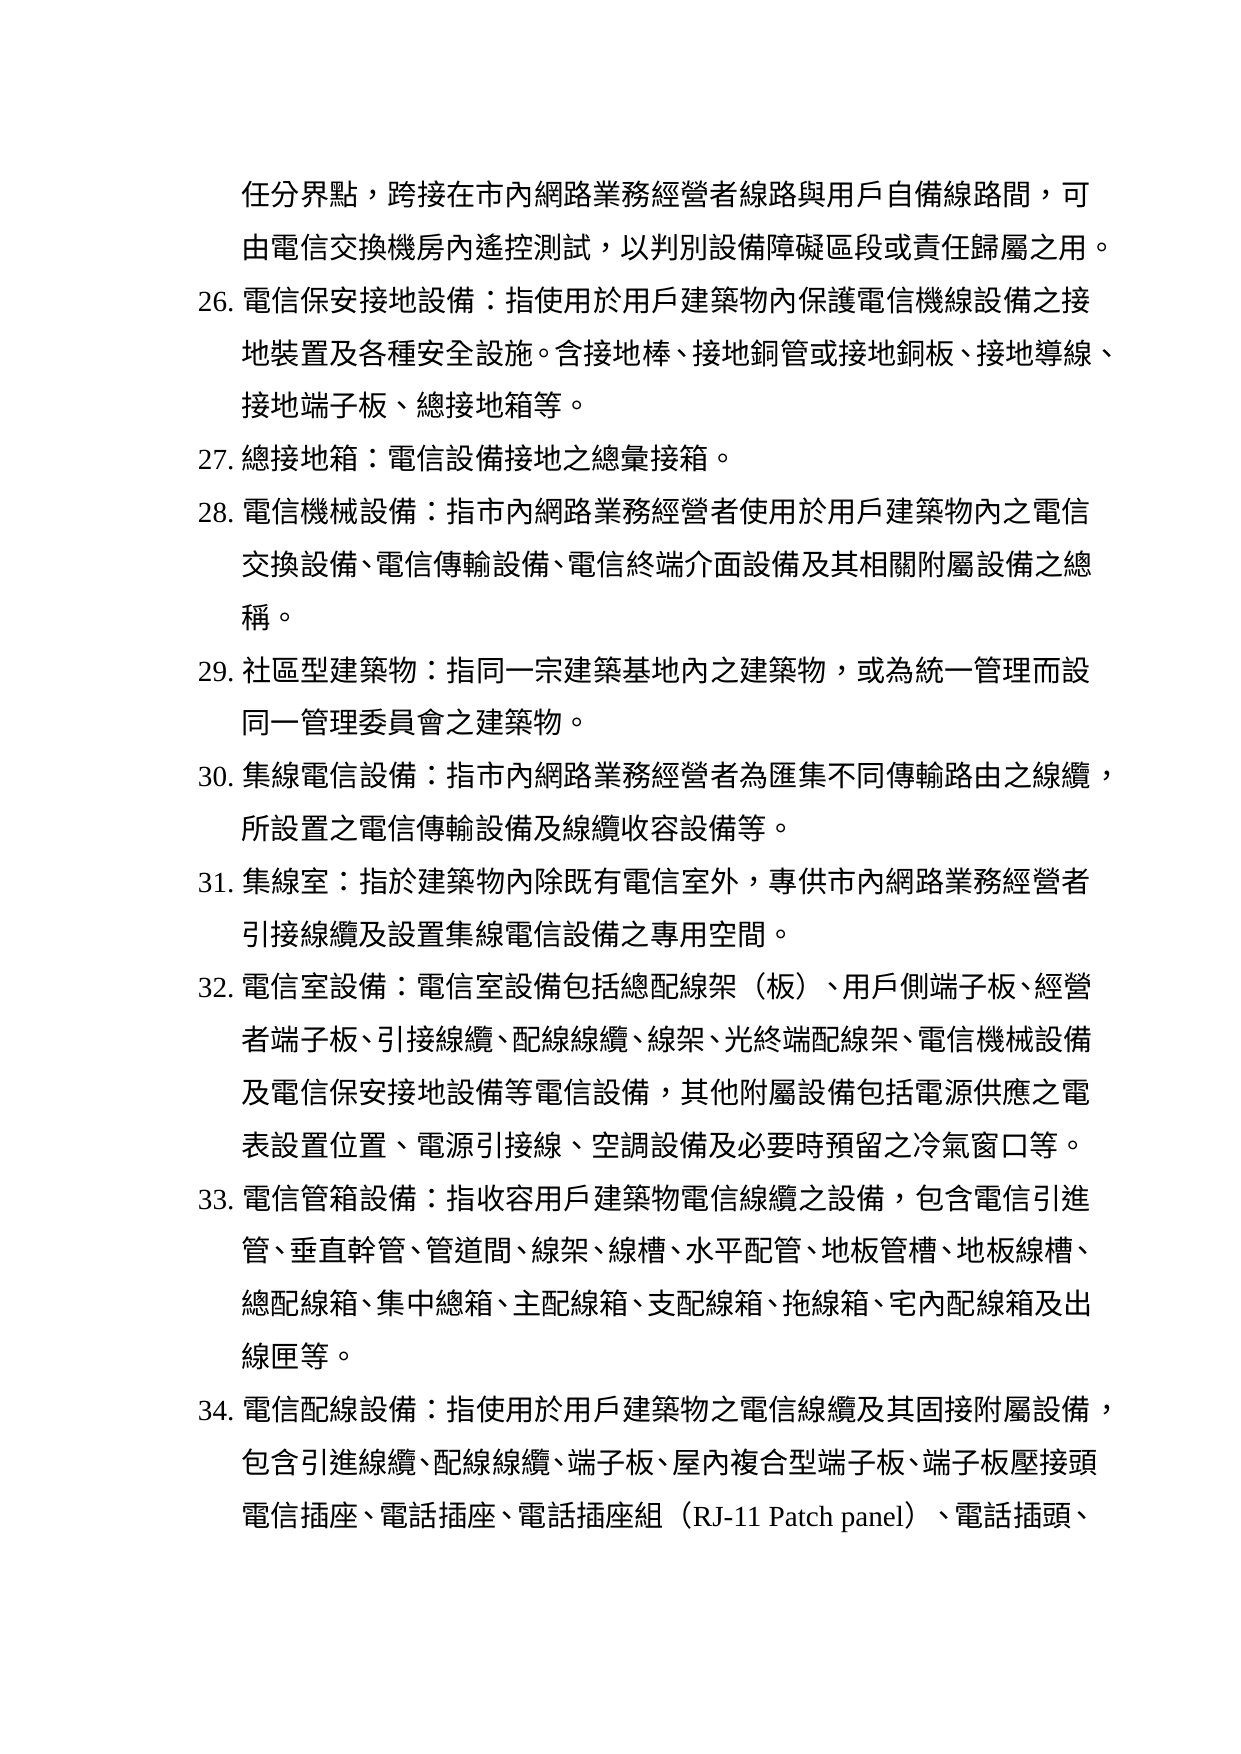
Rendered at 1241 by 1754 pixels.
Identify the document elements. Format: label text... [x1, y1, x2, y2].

text 25. 電話用戶迴路遙測介面隔離器（RLD）：裝於電話用戶迴路維修責任分界點，跨接在市內網路業務經營者線路與用戶自備線路間，可由電信交換機房內遙控測試，以判別設備障礙區段或責任歸屬之用。 [198, 172, 1092, 267]
text 34. 電信配線設備：指使用於用戶建築物之電信線纜及其固接附屬設備，包含引進線纜、配線線纜、端子板、屋內複合型端子板、端子板壓接頭、電信插座、電話插座、電話插座組（RJ-11 Patch panel）、電話插頭、資訊插座（Jack）、資訊插座組（RJ-45 Patch panel）、資訊插頭（Plug）、光纜配線箱（Fiber Distribution Panel,FDP）、光纜配線盒（Fiber Distribution Box,FDB）、光纖連接器（Connector）、光資訊插座（Optical outlet）、跳接線（Patch cord）、引線（Pigtail）、電話用戶迴路遙測介面隔離器（Remote Line Disconnect,RLD）、用戶保安器、光分歧器（Optical splitter）及光電數據機（Optical Network Unit,ONU）等。 [198, 1386, 1092, 1534]
text 28. 電信機械設備：指市內網路業務經營者使用於用戶建築物內之電信交換設備、電信傳輸設備、電信終端介面設備及其相關附屬設備之總稱。 [198, 489, 1092, 637]
text 27. 總接地箱：電信設備接地之總彙接箱。 [198, 436, 1092, 478]
text 26. 電信保安接地設備：指使用於用戶建築物內保護電信機線設備之接地裝置及各種安全設施。含接地棒、接地銅管或接地銅板、接地導線、接地端子板、總接地箱等。 [198, 277, 1092, 425]
text 31. 集線室：指於建築物內除既有電信室外，專供市內網路業務經營者引接線纜及設置集線電信設備之專用空間。 [198, 858, 1092, 953]
text 33. 電信管箱設備：指收容用戶建築物電信線纜之設備，包含電信引進管、垂直幹管、管道間、線架、線槽、水平配管、地板管槽、地板線槽、總配線箱、集中總箱、主配線箱、支配線箱、拖線箱、宅內配線箱及出線匣等。 [198, 1175, 1092, 1376]
text 30. 集線電信設備：指市內網路業務經營者為匯集不同傳輸路由之線纜，所設置之電信傳輸設備及線纜收容設備等。 [198, 753, 1092, 848]
text 32. 電信室設備：電信室設備包括總配線架（板）、用戶側端子板、經營者端子板、引接線纜、配線線纜、線架、光終端配線架、電信機械設備及電信保安接地設備等電信設備，其他附屬設備包括電源供應之電表設置位置、電源引接線、空調設備及必要時預留之冷氣窗口等。 [198, 964, 1092, 1165]
text 29. 社區型建築物：指同一宗建築基地內之建築物，或為統一管理而設同一管理委員會之建築物。 [198, 647, 1092, 742]
